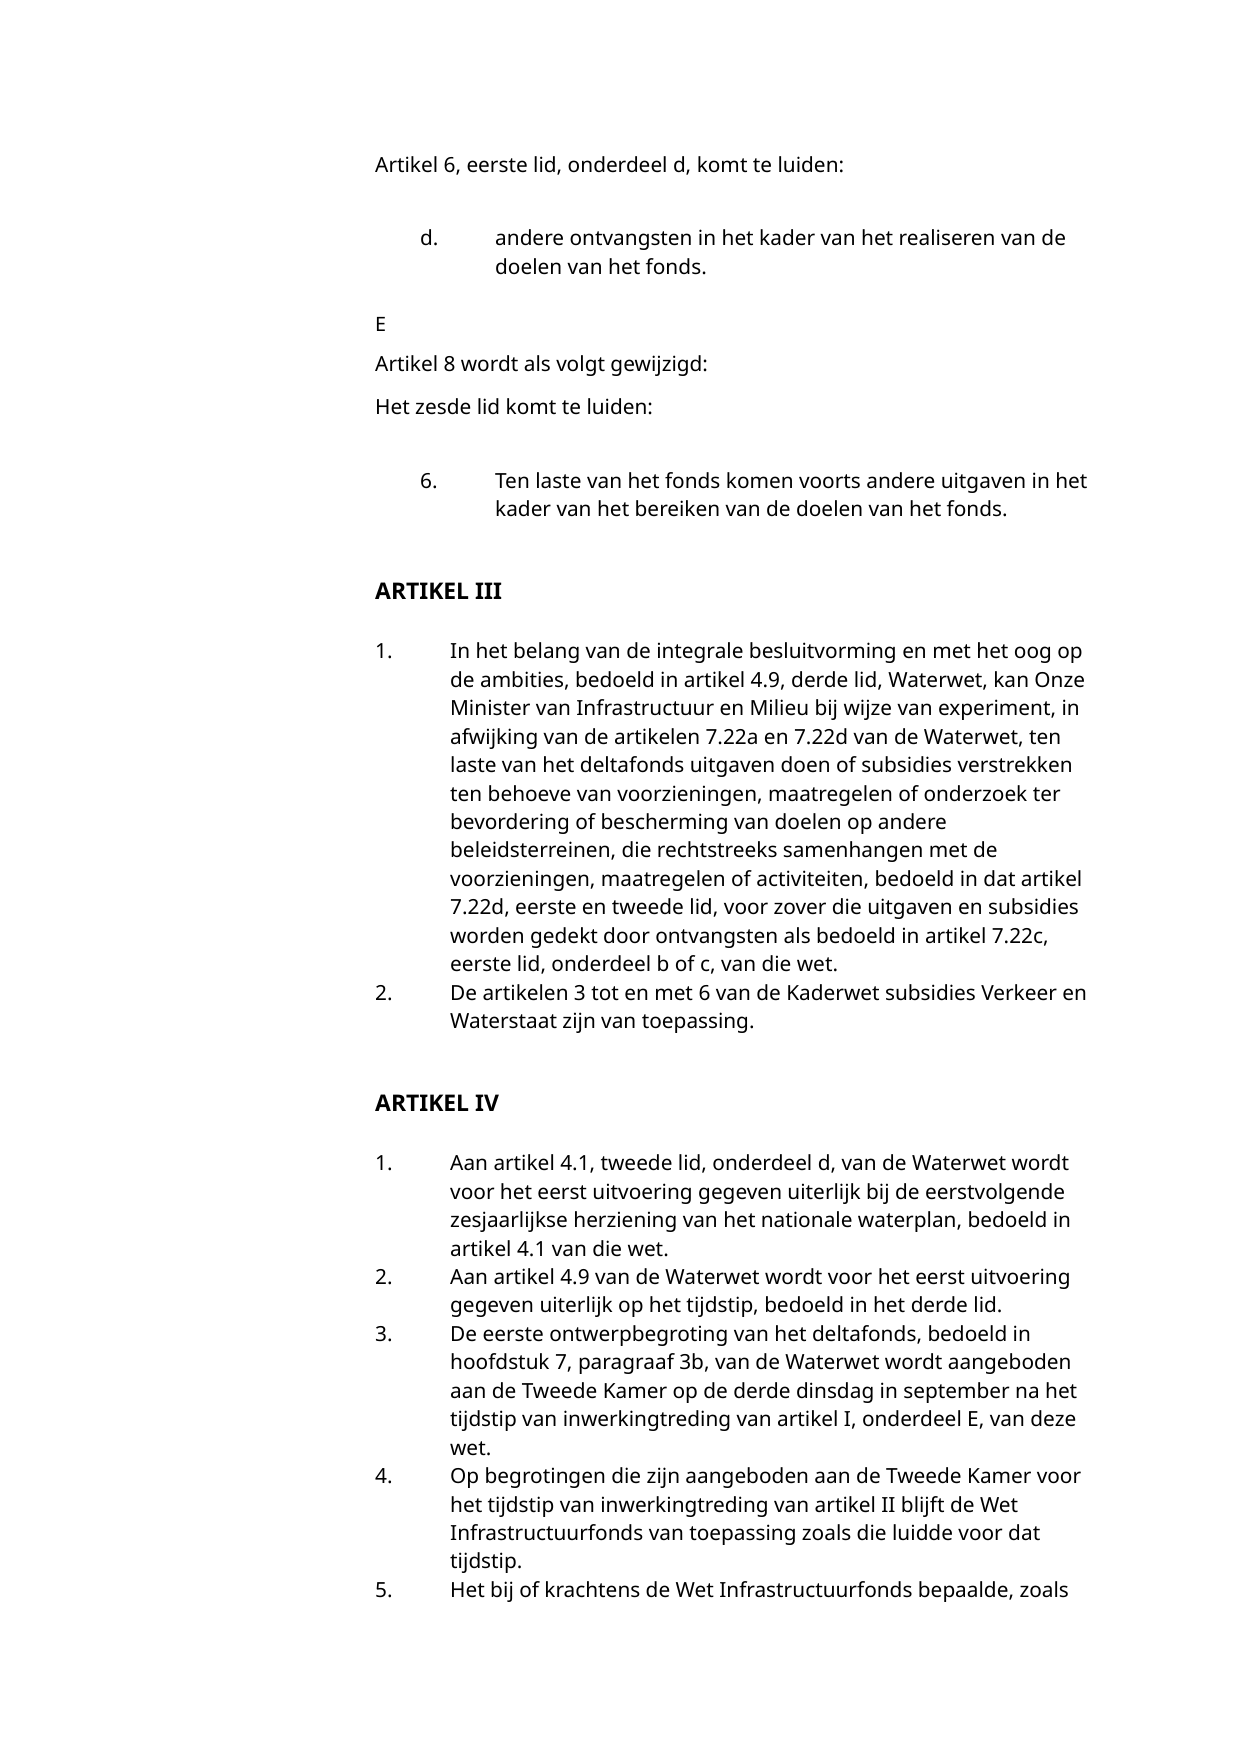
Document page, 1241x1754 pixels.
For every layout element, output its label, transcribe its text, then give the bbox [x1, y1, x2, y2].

list De artikelen 3 tot en met 6 van de Kaderwet subsidies Verkeer en Waterstaat zijn van toepassing. [375, 978, 1090, 1035]
list Op begrotingen die zijn aangeboden aan de Tweede Kamer voor het tijdstip van inwerkingtreding van artikel II blijft de Wet Infrastructuurfonds van toepassing zoals die luidde voor dat tijdstip. [375, 1461, 1090, 1575]
list In het belang van de integrale besluitvorming en met het oog op de ambities, bedoeld in artikel 4.9, derde lid, Waterwet, kan Onze Minister van Infrastructuur en Milieu bij wijze van experiment, in afwijking van de artikelen 7.22a en 7.22d van de Waterwet, ten laste van het deltafonds uitgaven doen of subsidies verstrekken ten behoeve van voorzieningen, maatregelen of onderzoek ter bevordering of bescherming van doelen op andere beleidsterreinen, die rechtstreeks samenhangen met de voorzieningen, maatregelen of activiteiten, bedoeld in dat artikel 7.22d, eerste en tweede lid, voor zover die uitgaven en subsidies worden gedekt door ontvangsten als bedoeld in artikel 7.22c, eerste lid, onderdeel b of c, van die wet. [375, 637, 1090, 978]
subtitle ARTIKEL III [375, 575, 1090, 607]
subtitle ARTIKEL IV [375, 1087, 1090, 1118]
list andere ontvangsten in het kader van het realiseren van de doelen van het fonds. [420, 223, 1090, 280]
list Aan artikel 4.9 van de Waterwet wordt voor het eerst uitvoering gegeven uiterlijk op het tijdstip, bedoeld in het derde lid. [375, 1262, 1090, 1319]
text Artikel 8 wordt als volgt gewijzigd: [375, 349, 1090, 377]
list Aan artikel 4.1, tweede lid, onderdeel d, van de Waterwet wordt voor het eerst uitvoering gegeven uiterlijk bij de eerstvolgende zesjaarlijkse herziening van het nationale waterplan, bedoeld in artikel 4.1 van die wet. [375, 1148, 1090, 1262]
list Ten laste van het fonds komen voorts andere uitgaven in het kader van het bereiken van de doelen van het fonds. [420, 466, 1090, 523]
text E [375, 310, 1090, 337]
list Het bij of krachtens de Wet Infrastructuurfonds bepaalde, zoals [375, 1575, 1090, 1603]
list De eerste ontwerpbegroting van het deltafonds, bedoeld in hoofdstuk 7, paragraaf 3b, van de Waterwet wordt aangeboden aan de Tweede Kamer op de derde dinsdag in september na het tijdstip van inwerkingtreding van artikel I, onderdeel E, van deze wet. [375, 1319, 1090, 1461]
text Het zesde lid komt te luiden: [375, 392, 1090, 421]
text Artikel 6, eerste lid, onderdeel d, komt te luiden: [375, 150, 1090, 178]
